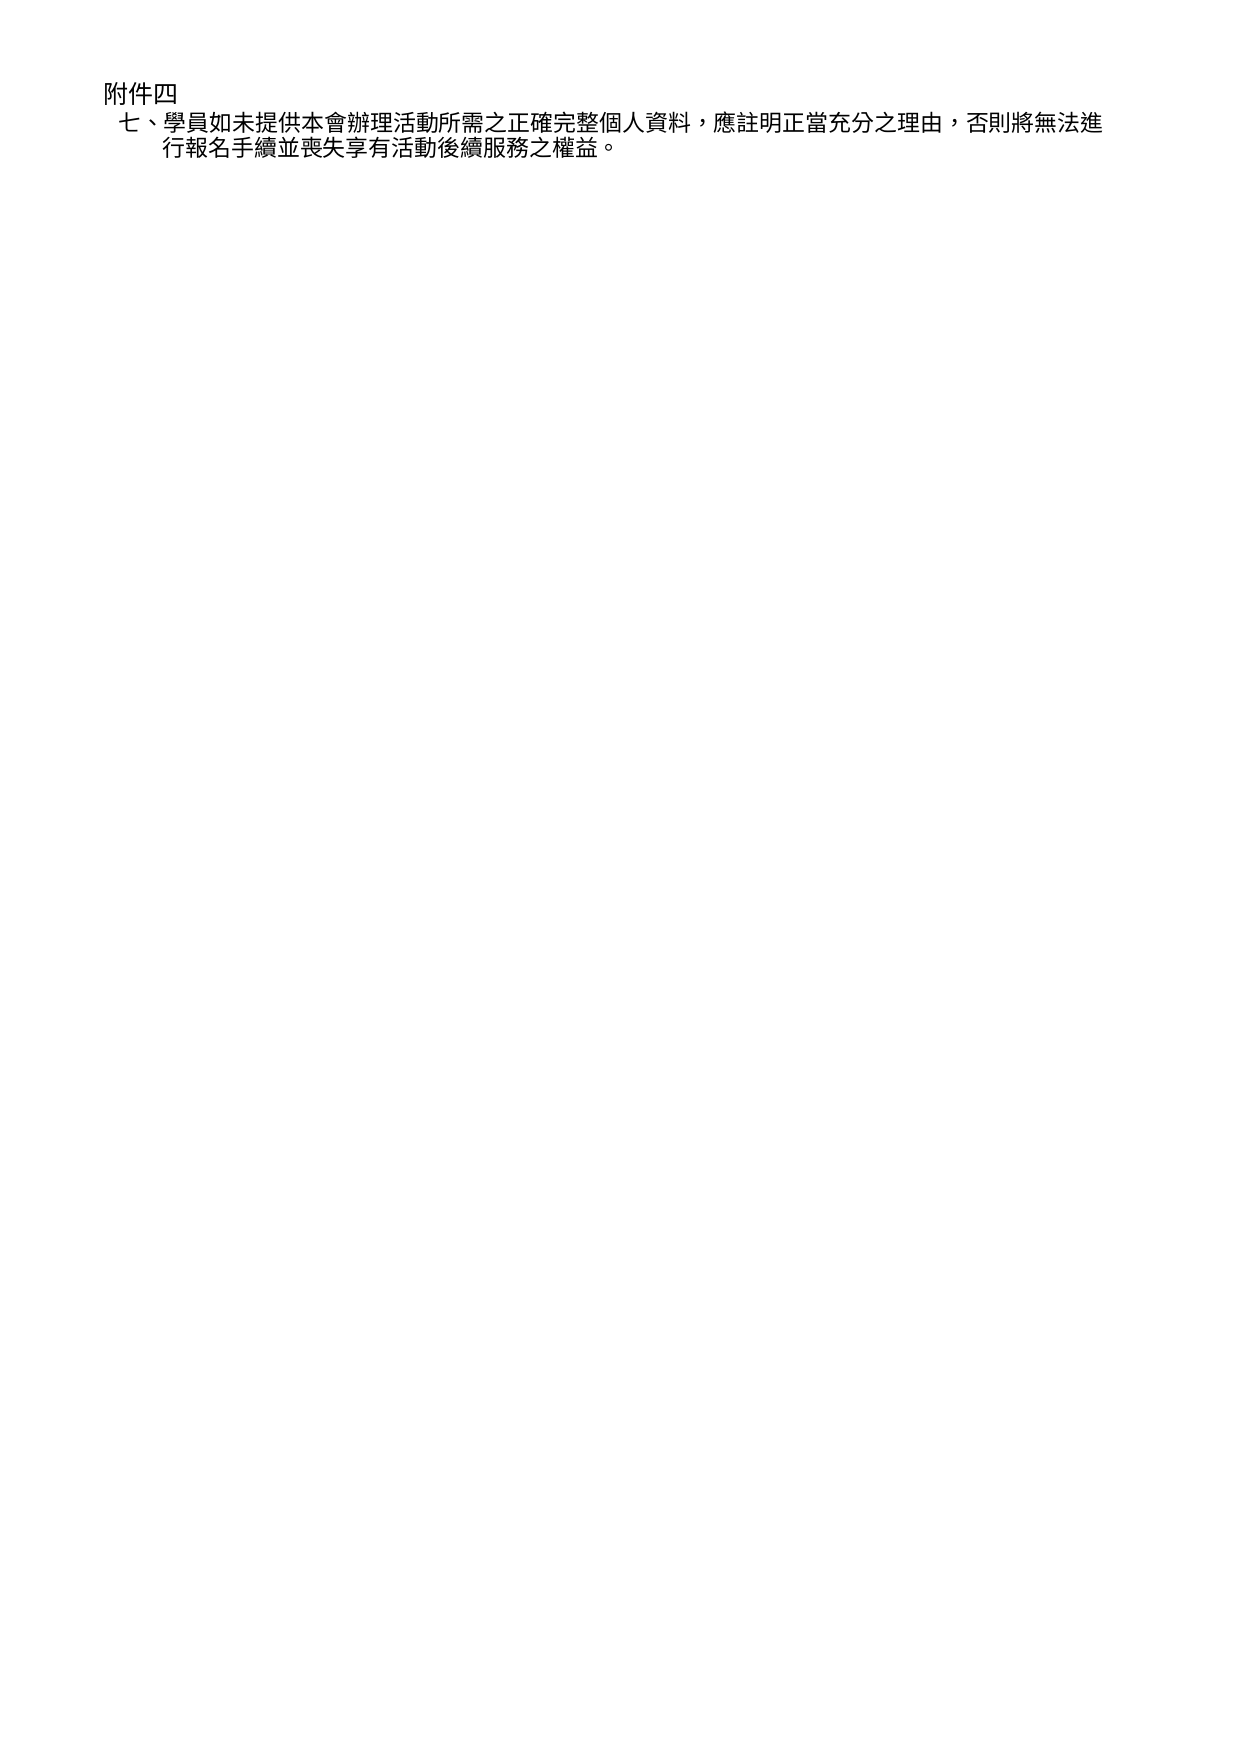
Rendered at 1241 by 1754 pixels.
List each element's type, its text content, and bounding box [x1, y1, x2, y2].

text 七、學員如未提供本會辦理活動所需之正確完整個人資料，應註明正當充分之理由，否則將無法進行報名手續並喪失享有活動後續服務之權益。 [118, 111, 1122, 161]
